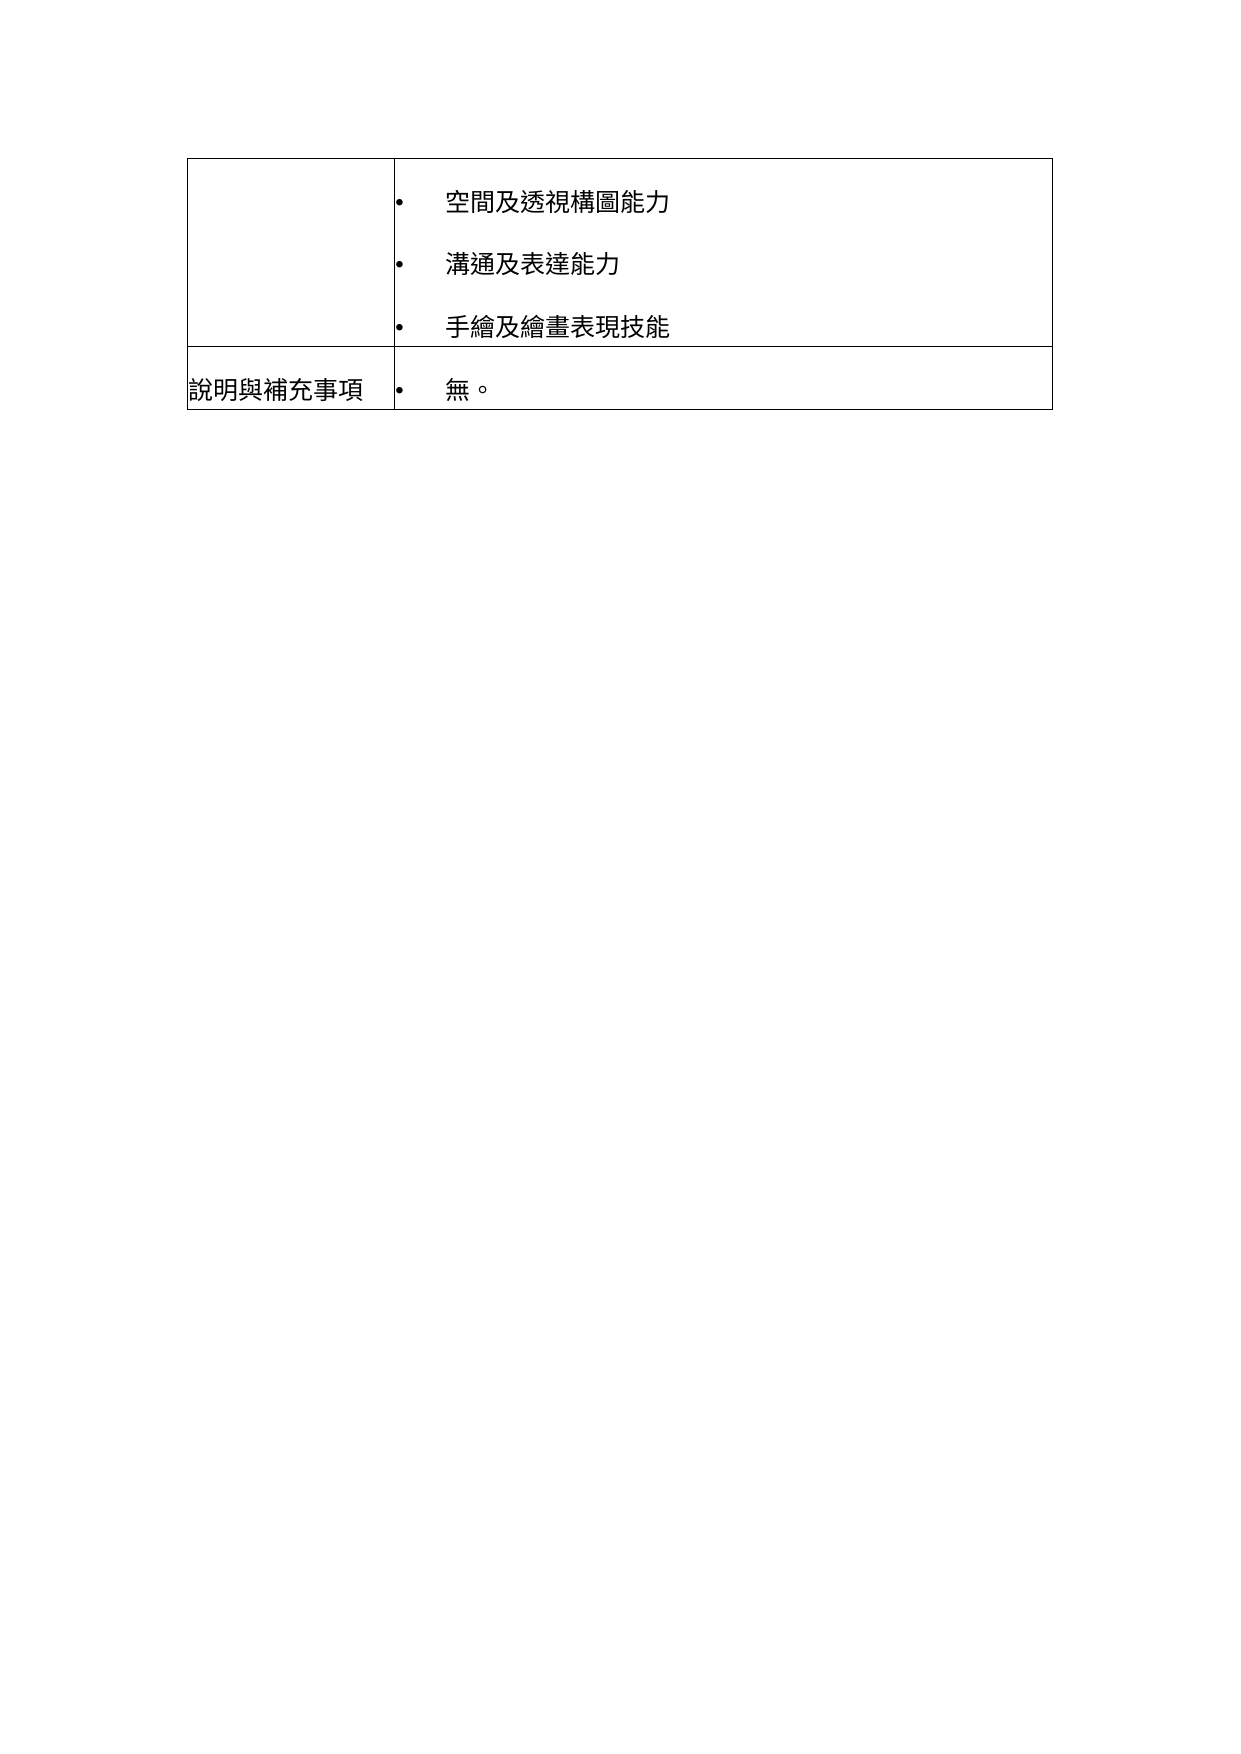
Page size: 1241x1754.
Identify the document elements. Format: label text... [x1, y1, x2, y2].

table_cell [188, 159, 394, 346]
table_cell 說明與補充事項 [188, 347, 394, 409]
table_cell 無。 [395, 347, 1052, 409]
table_cell 電腦繪圖軟體應用能力 設計與創意技能 3D動畫軟體應用能力 空間及透視構圖能力 溝通及表達能力 手繪及繪畫表現技能 [395, 159, 1052, 346]
